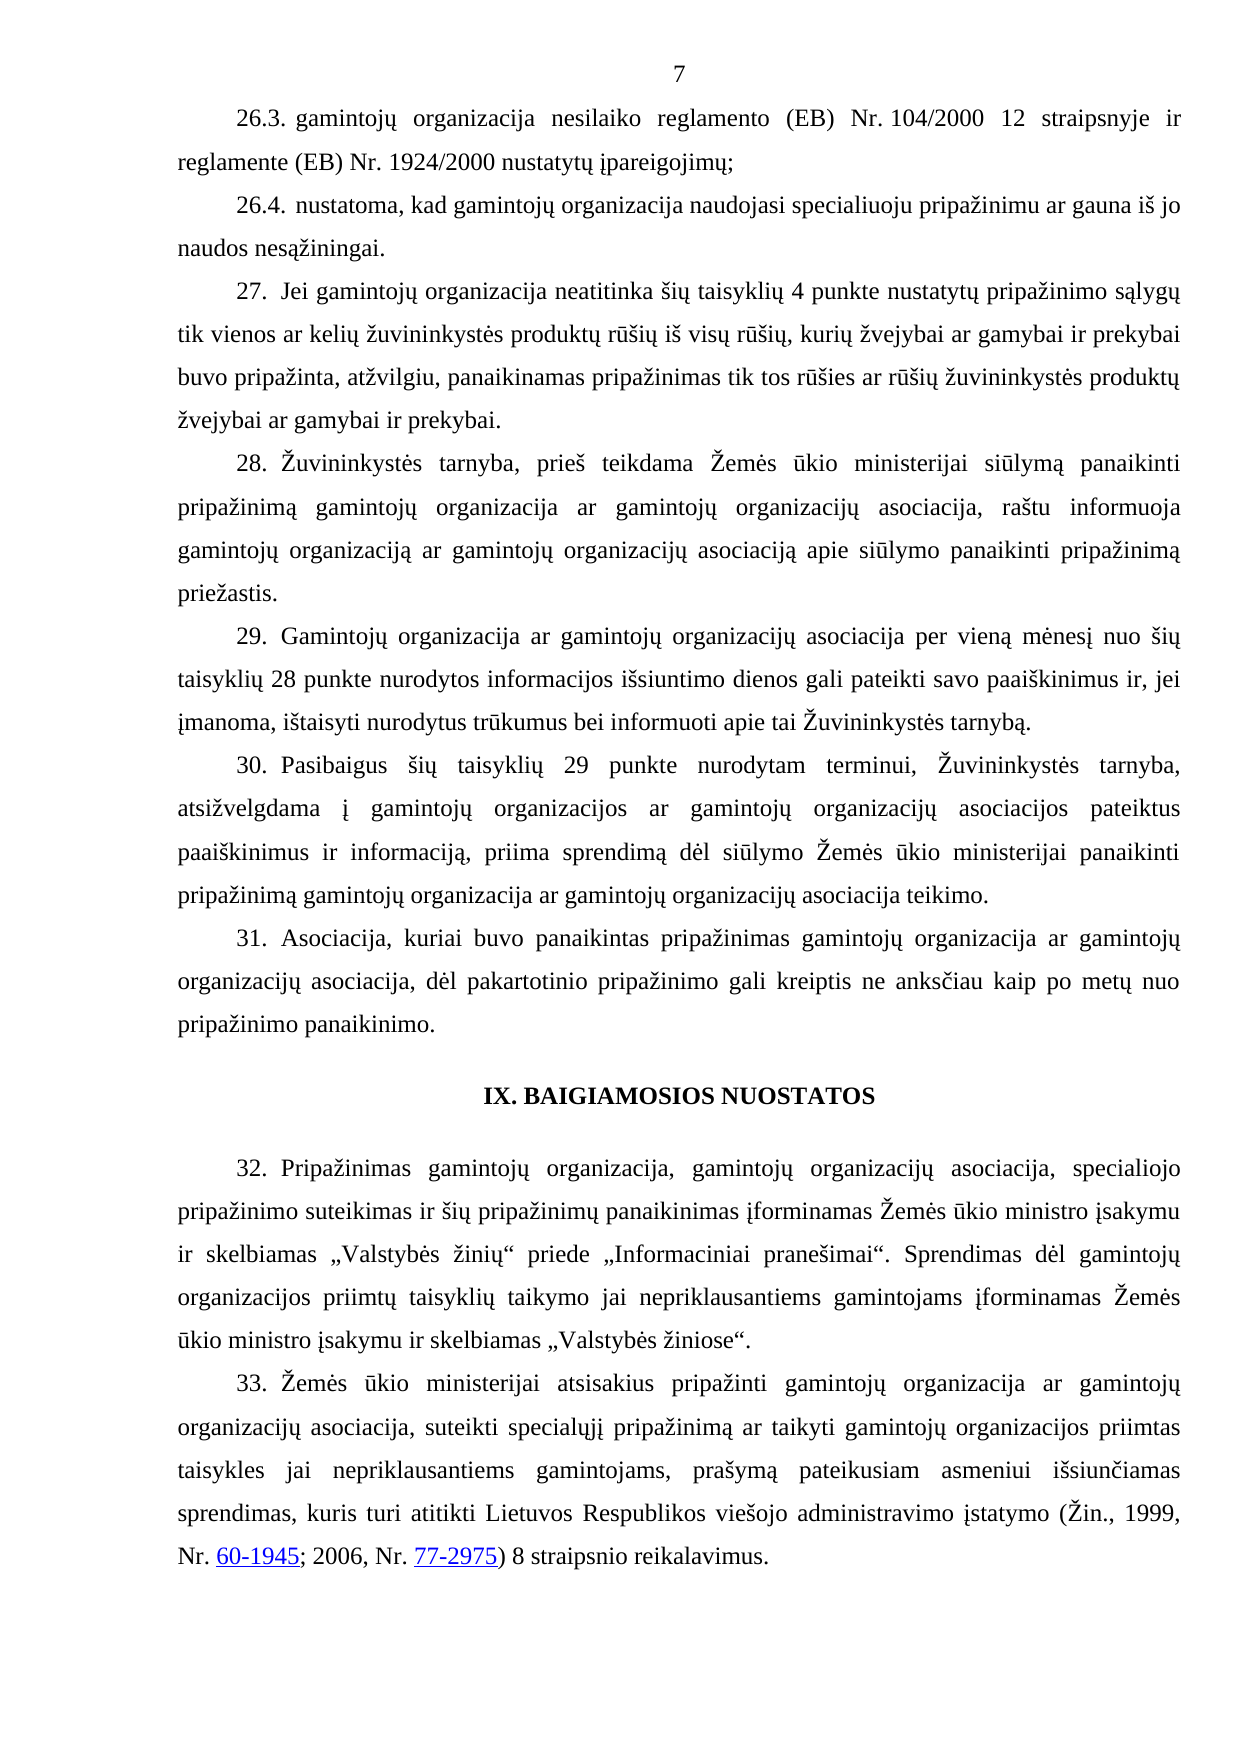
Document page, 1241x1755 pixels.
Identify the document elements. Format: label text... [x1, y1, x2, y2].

text 33. Žemės ūkio ministerijai atsisakius pripažinti gamintojų organizacija ar gamintojų organizacijų asociacija, suteikti specialųjį pripažinimą ar taikyti gamintojų organizacijos priimtas taisykles jai nepriklausantiems gamintojams, prašymą pateikusiam asmeniui išsiunčiamas sprendimas, kuris turi atitikti Lietuvos Respublikos viešojo administravimo įstatymo (Žin., 1999, Nr. 60-1945; 2006, Nr. 77-2975) 8 straipsnio reikalavimus. [177, 1368, 1181, 1570]
text 28. Žuvininkystės tarnyba, prieš teikdama Žemės ūkio ministerijai siūlymą panaikinti pripažinimą gamintojų organizacija ar gamintojų organizacijų asociacija, raštu informuoja gamintojų organizaciją ar gamintojų organizacijų asociaciją apie siūlymo panaikinti pripažinimą priežastis. [177, 448, 1181, 607]
text 30. Pasibaigus šių taisyklių 29 punkte nurodytam terminui, Žuvininkystės tarnyba, atsižvelgdama į gamintojų organizacijos ar gamintojų organizacijų asociacijos pateiktus paaiškinimus ir informaciją, priima sprendimą dėl siūlymo Žemės ūkio ministerijai panaikinti pripažinimą gamintojų organizacija ar gamintojų organizacijų asociacija teikimo. [177, 750, 1181, 908]
text 26.3. gamintojų organizacija nesilaiko reglamento (EB) Nr. 104/2000 12 straipsnyje ir reglamente (EB) Nr. 1924/2000 nustatytų įpareigojimų; [177, 103, 1181, 175]
text 27. Jei gamintojų organizacija neatitinka šių taisyklių 4 punkte nustatytų pripažinimo sąlygų tik vienos ar kelių žuvininkystės produktų rūšių iš visų rūšių, kurių žvejybai ar gamybai ir prekybai buvo pripažinta, atžvilgiu, panaikinamas pripažinimas tik tos rūšies ar rūšių žuvininkystės produktų žvejybai ar gamybai ir prekybai. [177, 276, 1181, 434]
text 26.4. nustatoma, kad gamintojų organizacija naudojasi specialiuoju pripažinimu ar gauna iš jo naudos nesąžiningai. [177, 190, 1181, 262]
text 29. Gamintojų organizacija ar gamintojų organizacijų asociacija per vieną mėnesį nuo šių taisyklių 28 punkte nurodytos informacijos išsiuntimo dienos gali pateikti savo paaiškinimus ir, jei įmanoma, ištaisyti nurodytus trūkumus bei informuoti apie tai Žuvininkystės tarnybą. [177, 621, 1181, 736]
text 32. Pripažinimas gamintojų organizacija, gamintojų organizacijų asociacija, specialiojo pripažinimo suteikimas ir šių pripažinimų panaikinimas įforminamas Žemės ūkio ministro įsakymu ir skelbiamas „Valstybės žinių“ priede „Informaciniai pranešimai“. Sprendimas dėl gamintojų organizacijos priimtų taisyklių taikymo jai nepriklausantiems gamintojams įforminamas Žemės ūkio ministro įsakymu ir skelbiamas „Valstybės žiniose“. [177, 1153, 1181, 1354]
text 31. Asociacija, kuriai buvo panaikintas pripažinimas gamintojų organizacija ar gamintojų organizacijų asociacija, dėl pakartotinio pripažinimo gali kreiptis ne anksčiau kaip po metų nuo pripažinimo panaikinimo. [177, 923, 1181, 1038]
text IX. BAIGIAMOSIOS NUOSTATOS [177, 1081, 1181, 1110]
